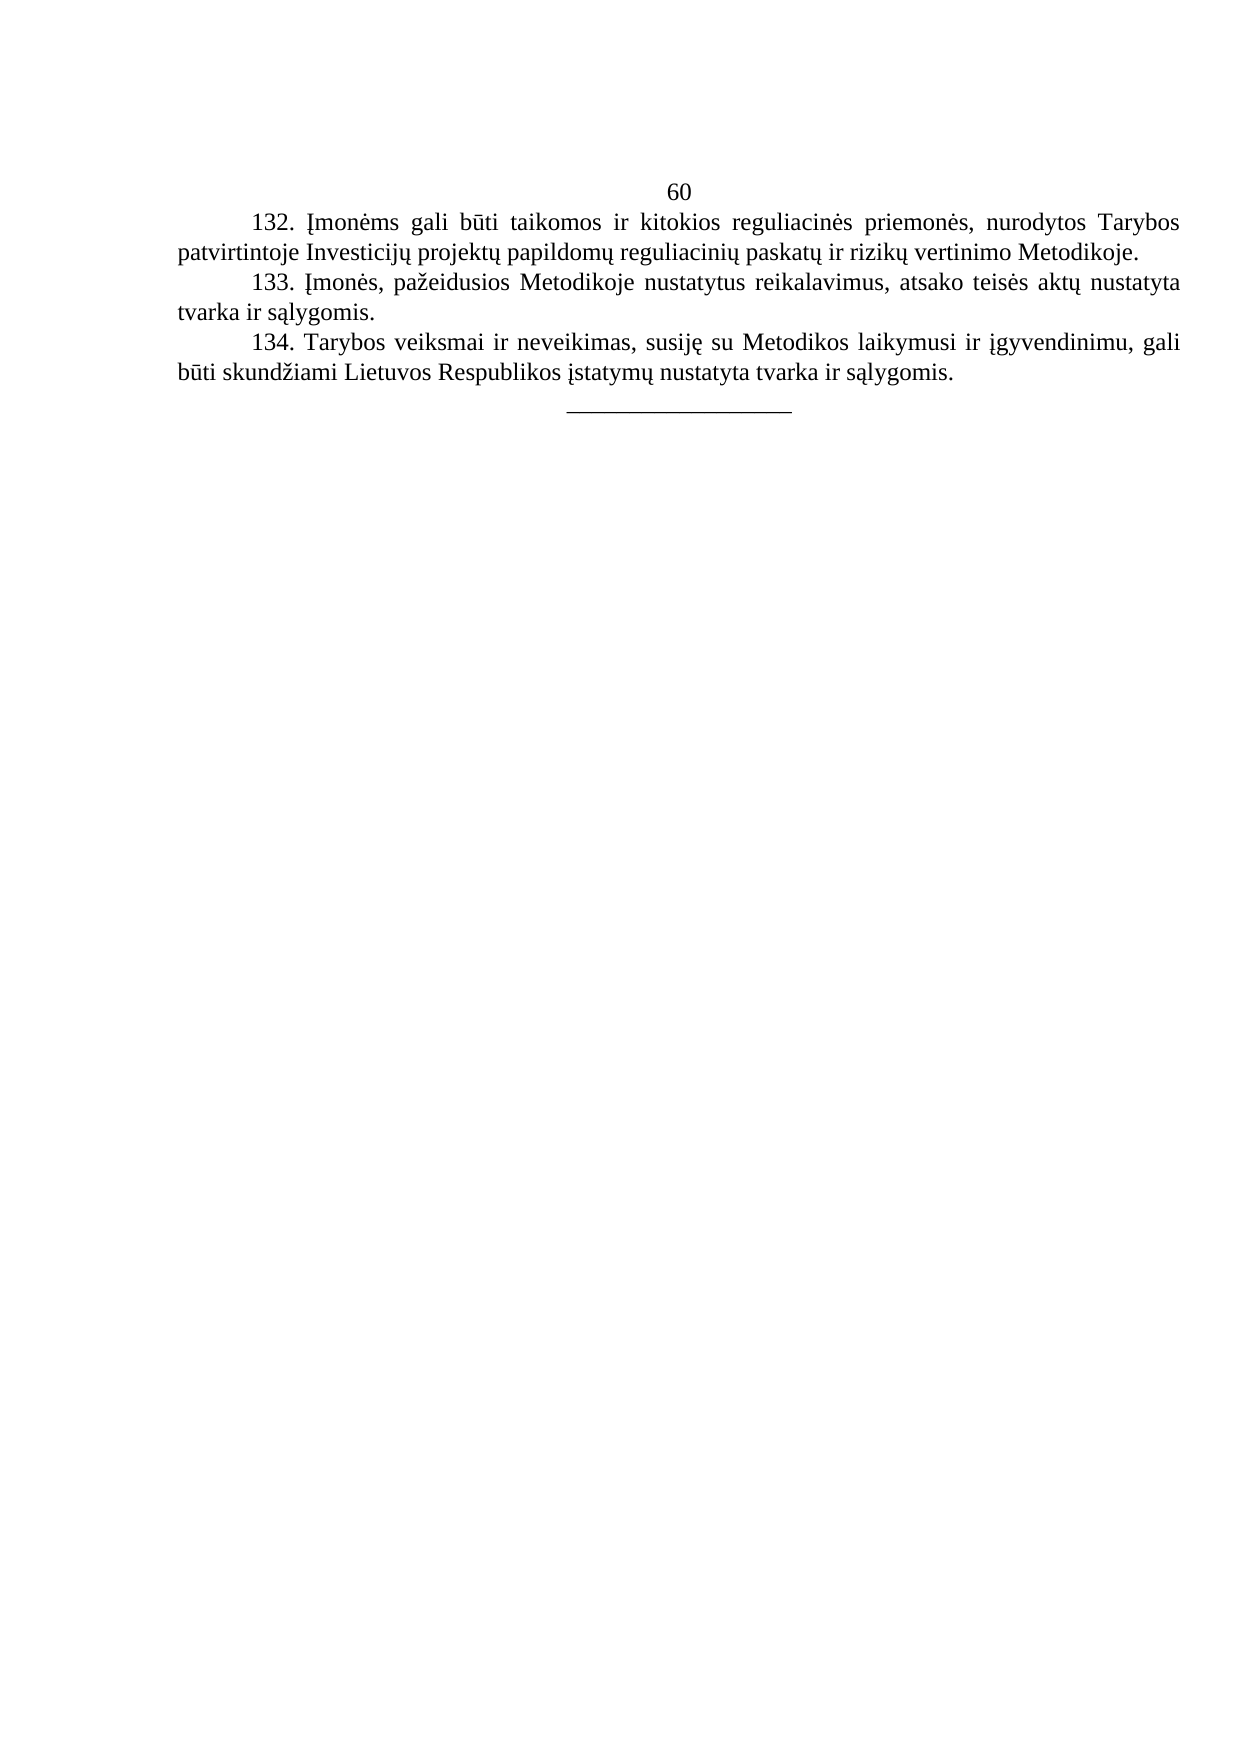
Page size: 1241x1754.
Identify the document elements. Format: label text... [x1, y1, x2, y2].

text __________________ [177, 387, 1181, 416]
text 133. Įmonės, pažeidusios Metodikoje nustatytus reikalavimus, atsako teisės aktų nustatyta tvarka ir sąlygomis. [177, 267, 1181, 326]
text 132. Įmonėms gali būti taikomos ir kitokios reguliacinės priemonės, nurodytos Tarybos patvirtintoje Investicijų projektų papildomų reguliacinių paskatų ir rizikų vertinimo Metodikoje. [177, 207, 1181, 266]
text 134. Tarybos veiksmai ir neveikimas, susiję su Metodikos laikymusi ir įgyvendinimu, gali būti skundžiami Lietuvos Respublikos įstatymų nustatyta tvarka ir sąlygomis. [177, 327, 1181, 386]
